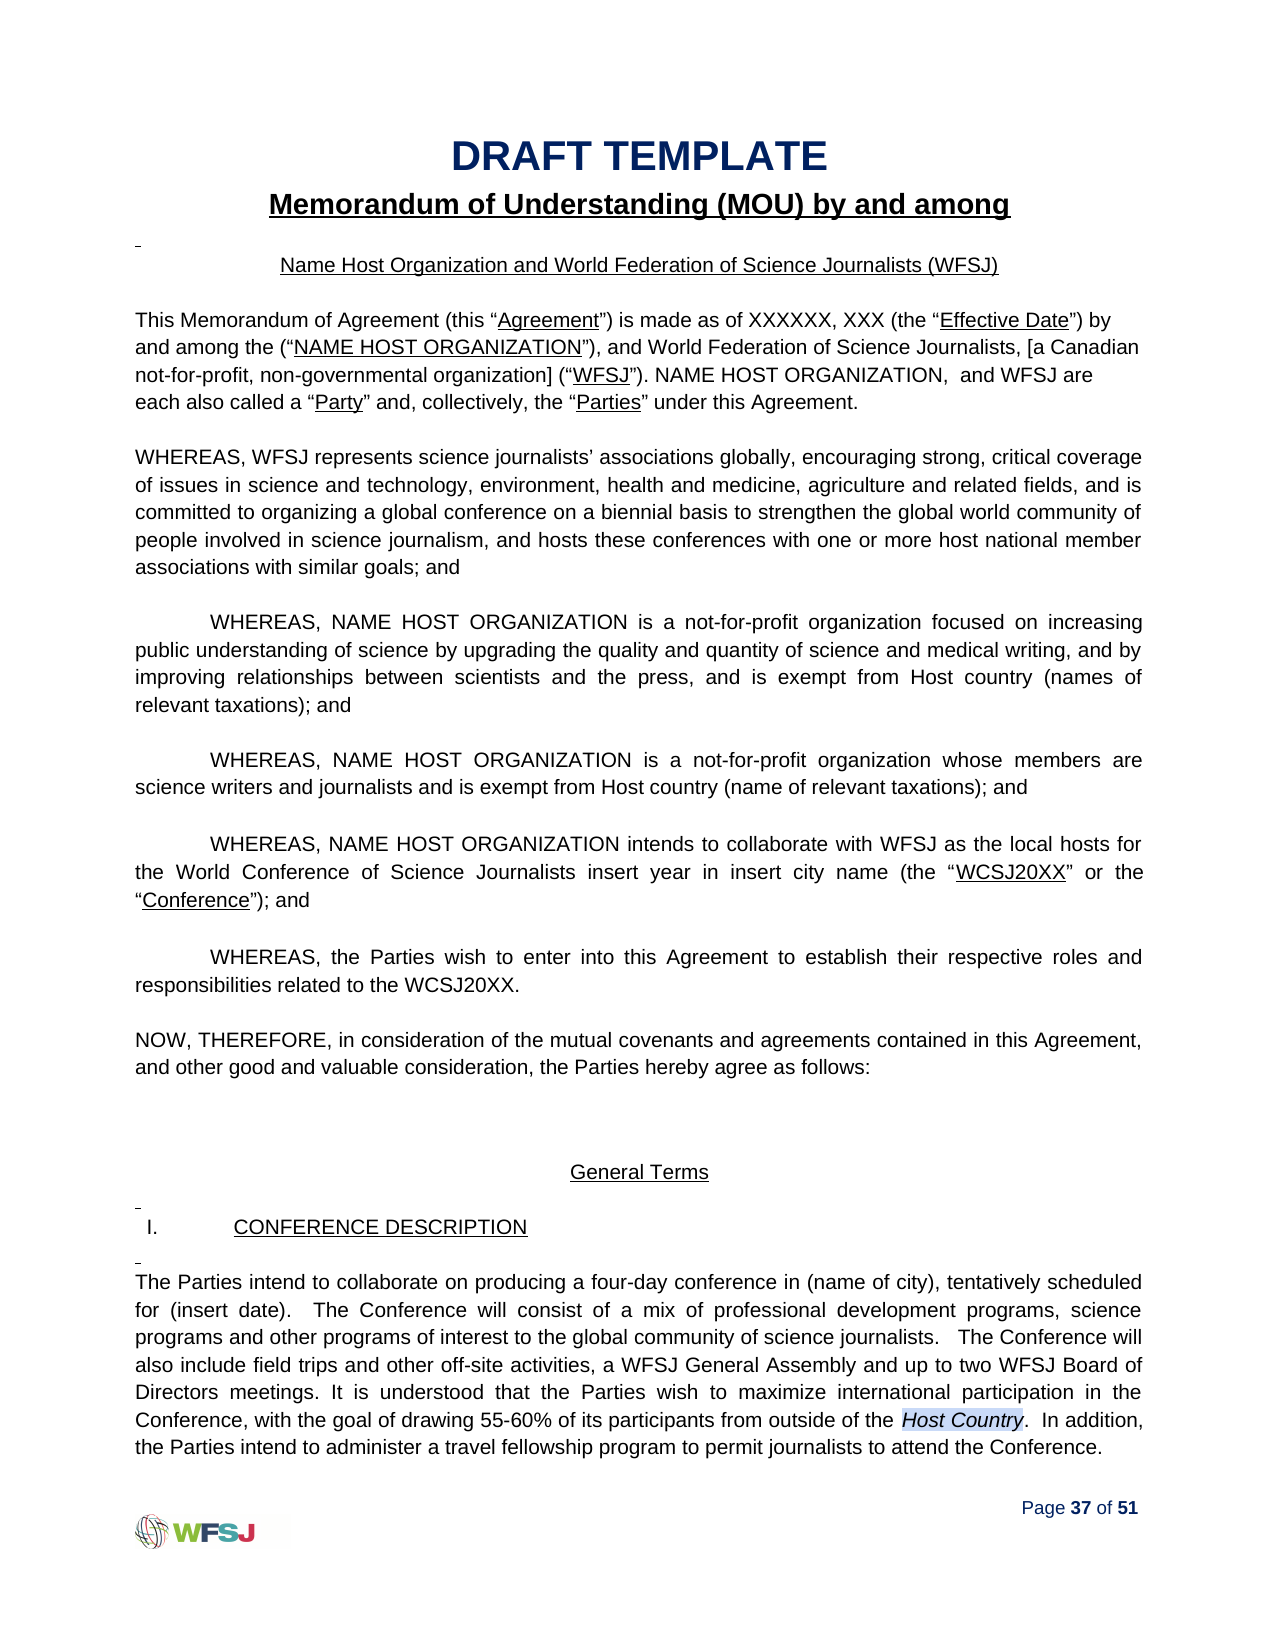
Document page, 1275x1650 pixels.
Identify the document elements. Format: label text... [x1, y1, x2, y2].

text The Parties intend to collaborate on producing a four-day conference in (name of city), tentatively scheduled for (insert date). The Conference will consist of a mix of professional development programs, science programs and other programs of interest to the global community of science journalists. The Conference will also include field trips and other off-site activities, a WFSJ General Assembly and up to two WFSJ Board of Directors meetings. It is understood that the Parties wish to maximize international participation in the Conference, with the goal of drawing 55-60% of its participants from outside of the Host Country. In addition, the Parties intend to administer a travel fellowship program to permit journalists to attend the Conference. [135, 1270, 1144, 1459]
text I. CONFERENCE DESCRIPTION [135, 1215, 1144, 1239]
text WHEREAS, NAME HOST ORGANIZATION is a not-for-profit organization focused on increasing public understanding of science by upgrading the quality and quantity of science and medical writing, and by improving relationships between scientists and the press, and is exempt from Host country (names of relevant taxations); and [135, 610, 1144, 717]
text General Terms [135, 1160, 1144, 1184]
text NOW, THEREFORE, in consideration of the mutual covenants and agreements contained in this Agreement, and other good and valuable consideration, the Parties hereby agree as follows: [135, 1027, 1144, 1079]
text Memorandum of Understanding (MOU) by and among [135, 187, 1144, 220]
text Name Host Organization and World Federation of Science Journalists (WFSJ) [135, 253, 1144, 277]
text WHEREAS, the Parties wish to enter into this Agreement to establish their respective roles and responsibilities related to the WCSJ20XX. [135, 943, 1144, 996]
text WHEREAS, NAME HOST ORGANIZATION intends to collaborate with WFSJ as the local hosts for the World Conference of Science Journalists insert year in insert city name (the “WCSJ20XX” or the “Conference”); and [135, 830, 1144, 912]
picture [135, 1514, 292, 1549]
text DRAFT TEMPLATE [135, 132, 1144, 179]
text WHEREAS, NAME HOST ORGANIZATION is a not-for-profit organization whose members are science writers and journalists and is exempt from Host country (name of relevant taxations); and [135, 748, 1144, 799]
text WHEREAS, WFSJ represents science journalists’ associations globally, encouraging strong, critical coverage of issues in science and technology, environment, health and medicine, agriculture and related fields, and is committed to organizing a global conference on a biennial basis to strengthen the global world community of people involved in science journalism, and hosts these conferences with one or more host national member associations with similar goals; and [135, 445, 1144, 579]
text This Memorandum of Agreement (this “Agreement”) is made as of XXXXXX, XXX (the “Effective Date”) by and among the (“NAME HOST ORGANIZATION”), and World Federation of Science Journalists, [a Canadian not-for-profit, non-governmental organization] (“WFSJ”). NAME HOST ORGANIZATION, and WFSJ are each also called a “Party” and, collectively, the “Parties” under this Agreement. [135, 308, 1144, 414]
